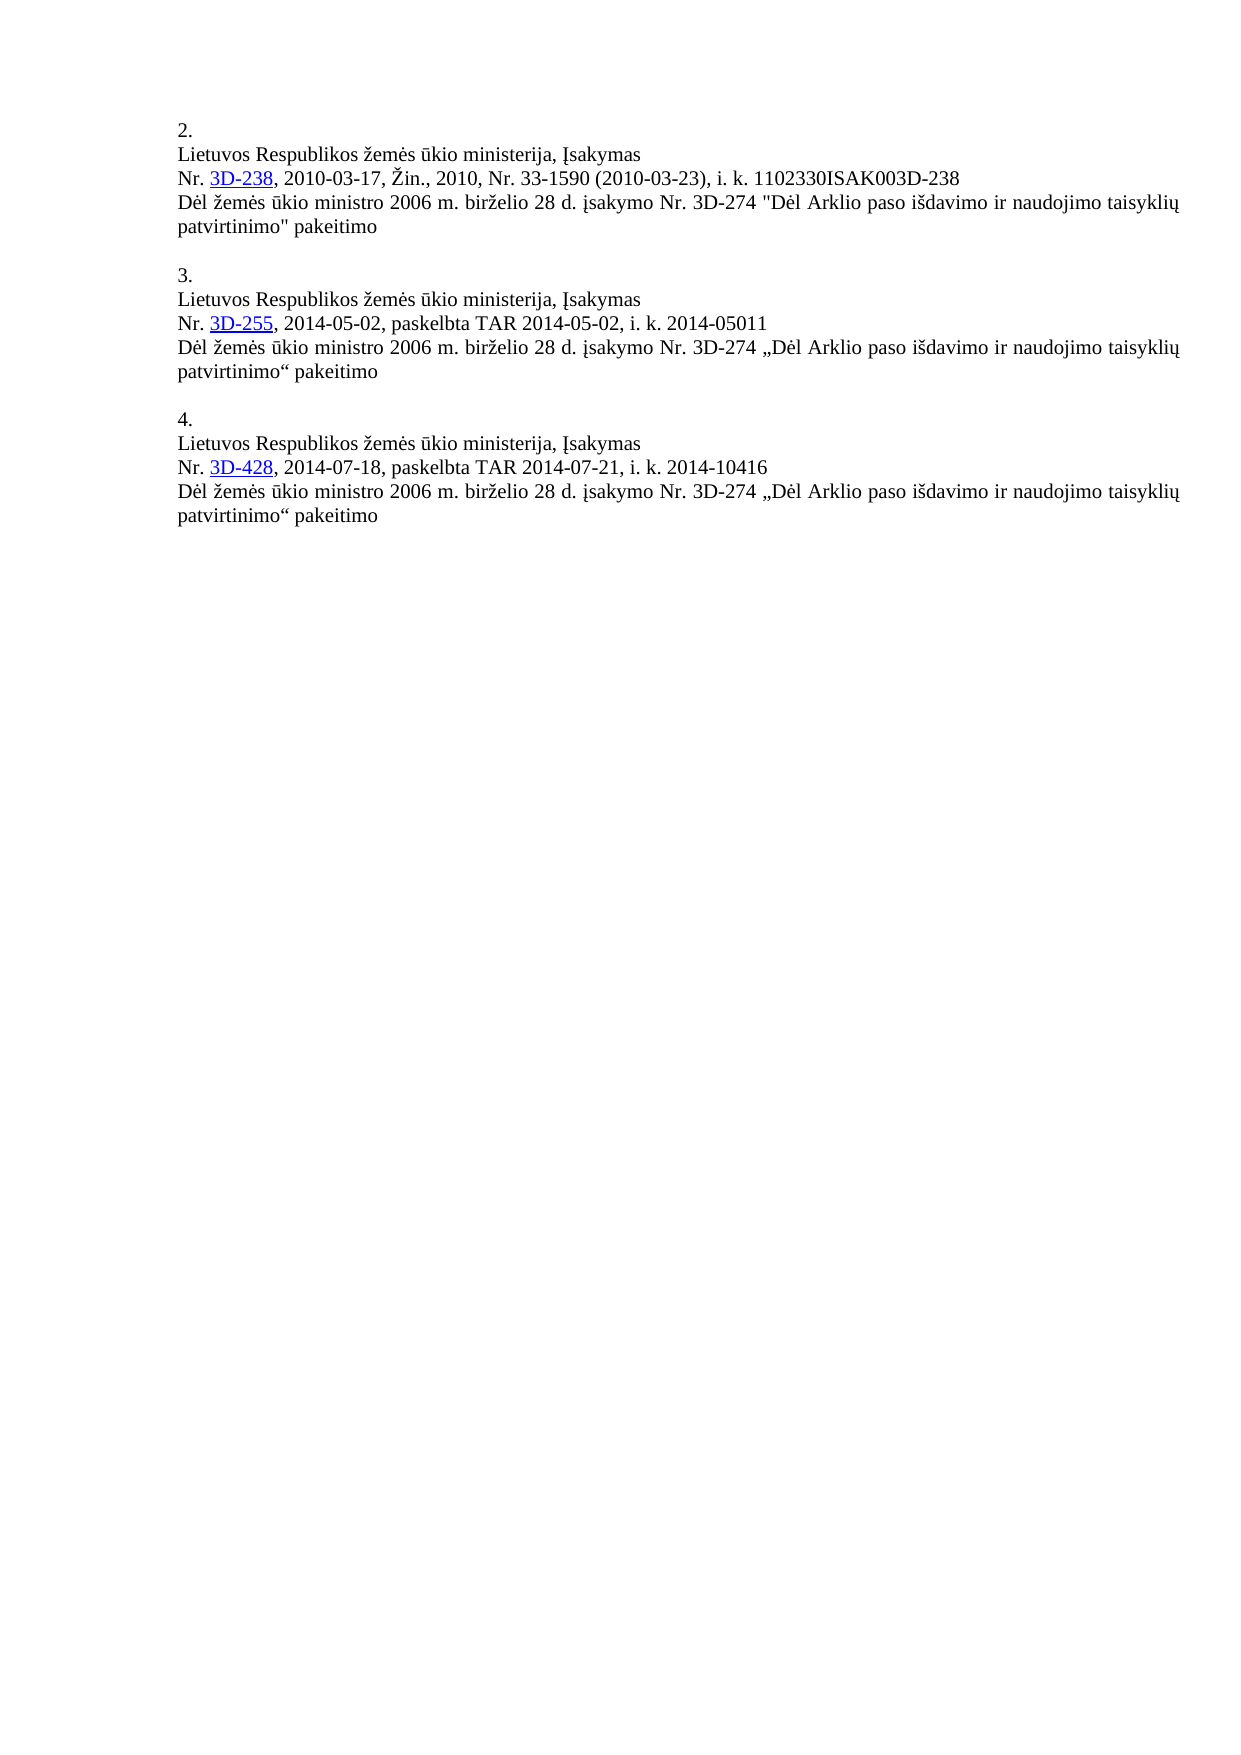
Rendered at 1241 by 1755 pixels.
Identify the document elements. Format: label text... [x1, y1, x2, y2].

text Nr. 3D-428, 2014-07-18, paskelbta TAR 2014-07-21, i. k. 2014-10416 [177, 455, 1181, 479]
text Nr. 3D-255, 2014-05-02, paskelbta TAR 2014-05-02, i. k. 2014-05011 [177, 311, 1181, 335]
text 2. [177, 118, 1181, 142]
text 3. [177, 262, 1181, 287]
text Dėl žemės ūkio ministro 2006 m. birželio 28 d. įsakymo Nr. 3D-274 „Dėl Arklio paso išdavimo ir naudojimo taisyklių patvirtinimo“ pakeitimo [177, 479, 1181, 527]
text Nr. 3D-238, 2010-03-17, Žin., 2010, Nr. 33-1590 (2010-03-23), i. k. 1102330ISAK003D-238 [177, 166, 1181, 190]
text Lietuvos Respublikos žemės ūkio ministerija, Įsakymas [177, 431, 1181, 455]
text Dėl žemės ūkio ministro 2006 m. birželio 28 d. įsakymo Nr. 3D-274 "Dėl Arklio paso išdavimo ir naudojimo taisyklių patvirtinimo" pakeitimo [177, 190, 1181, 238]
text Lietuvos Respublikos žemės ūkio ministerija, Įsakymas [177, 287, 1181, 311]
text 4. [177, 407, 1181, 431]
text Dėl žemės ūkio ministro 2006 m. birželio 28 d. įsakymo Nr. 3D-274 „Dėl Arklio paso išdavimo ir naudojimo taisyklių patvirtinimo“ pakeitimo [177, 335, 1181, 383]
text Lietuvos Respublikos žemės ūkio ministerija, Įsakymas [177, 142, 1181, 166]
